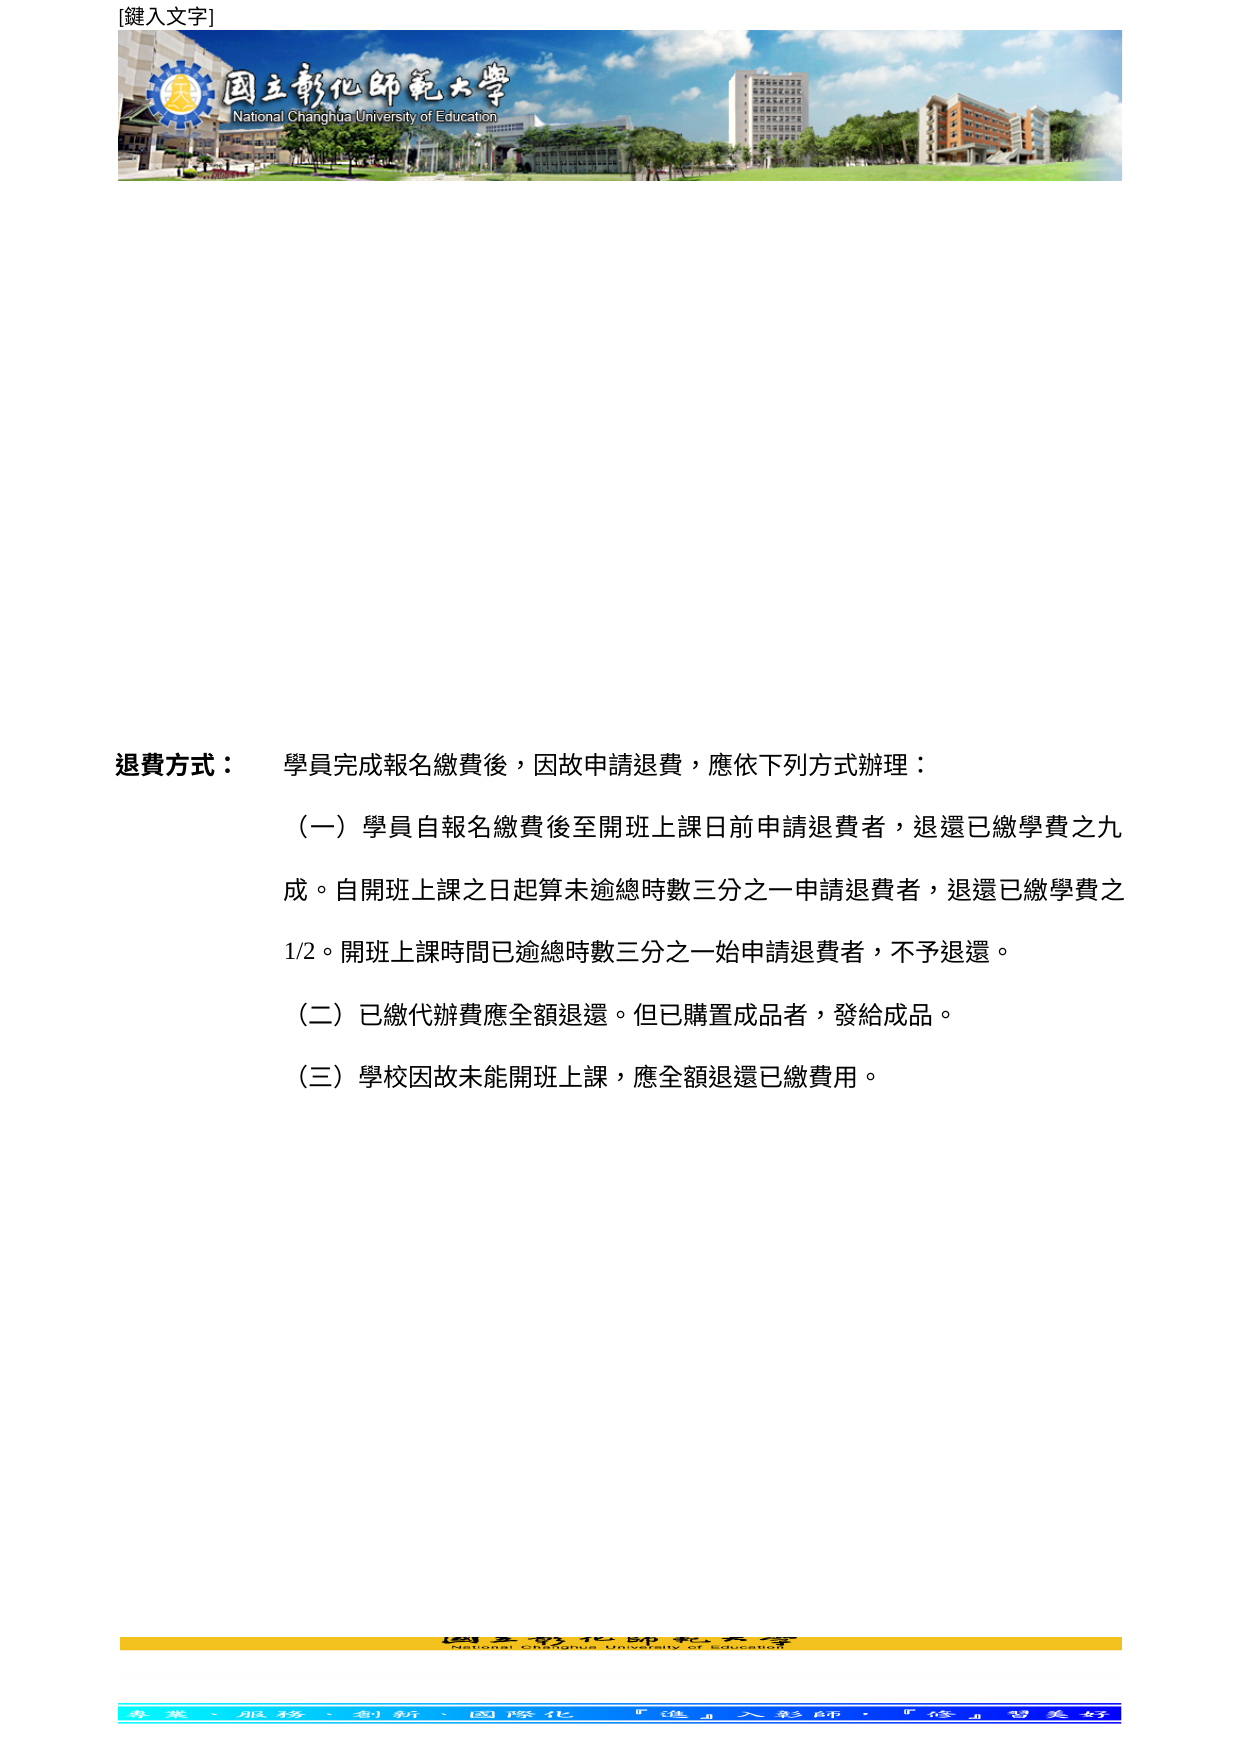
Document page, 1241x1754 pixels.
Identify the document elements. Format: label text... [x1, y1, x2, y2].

table_cell 退費方式： [104, 722, 272, 1097]
table_cell 學員完成報名繳費後，因故申請退費，應依下列方式辦理： （一）學員自報名繳費後至開班上課日前申請退費者，退還已繳學費之九成。自開班上課之日起算未逾總時數三分之一申請退費者，退還已繳學費之1/2。開班上課時間已逾總時數三分之一始申請退費者，不予退還。 （二）已繳代辦費應全額退還。但已購置成品者，發給成品。 （三）學校因故未能開班上課，應全額退還已繳費用。 [272, 722, 1136, 1097]
